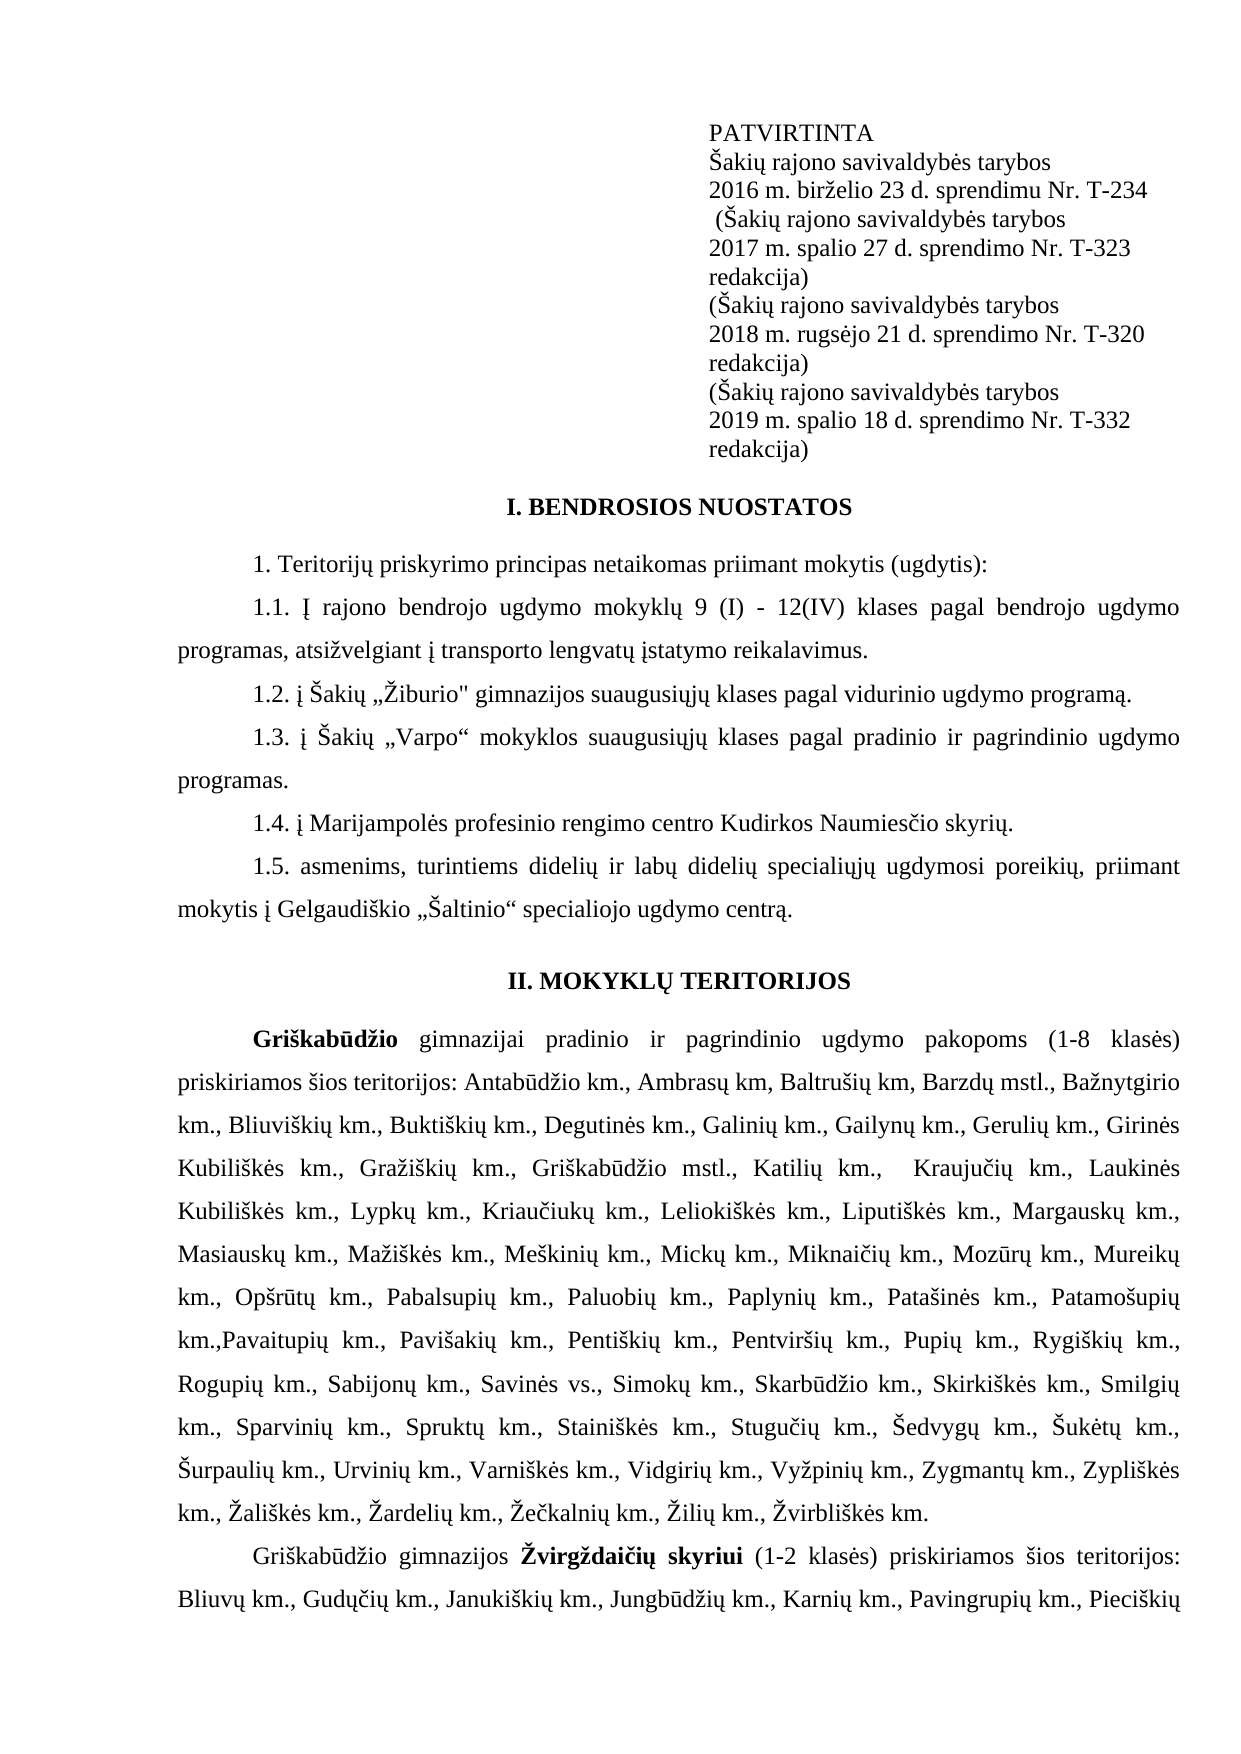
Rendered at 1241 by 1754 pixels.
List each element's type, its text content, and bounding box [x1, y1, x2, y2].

text II. Mokyklų teritorijos [177, 966, 1181, 995]
text 1.2. į Šakių „Žiburio" gimnazijos suaugusiųjų klases pagal vidurinio ugdymo programą. [177, 679, 1181, 707]
text (Šakių rajono savivaldybės tarybos [709, 291, 1181, 319]
text (Šakių rajono savivaldybės tarybos [709, 204, 1181, 233]
text Šakių rajono savivaldybės tarybos [709, 147, 1181, 176]
text Griškabūdžio gimnazijai pradinio ir pagrindinio ugdymo pakopoms (1-8 klasės) priskiriamos šios teritorijos: Antabūdžio km., Ambrasų km, Baltrušių km, Barzdų mstl., Bažnytgirio km., Bliuviškių km., Buktiškių km., Degutinės km., Galinių km., Gailynų km., Gerulių km., Girinės Kubiliškės km., Gražiškių km., Griškabūdžio mstl., Katilių km., Kraujučių km., Laukinės Kubiliškės km., Lypkų km., Kriaučiukų km., Leliokiškės km., Liputiškės km., Margauskų km., Masiauskų km., Mažiškės km., Meškinių km., Mickų km., Miknaičių km., Mozūrų km., Mureikų km., Opšrūtų km., Pabalsupių km., Paluobių km., Paplynių km., Patašinės km., Patamošupių km.,Pavaitupių km., Pavišakių km., Pentiškių km., Pentviršių km., Pupių km., Rygiškių km., Rogupių km., Sabijonų km., Savinės vs., Simokų km., Skarbūdžio km., Skirkiškės km., Smilgių km., Sparvinių km., Spruktų km., Stainiškės km., Stugučių km., Šedvygų km., Šukėtų km., Šurpaulių km., Urvinių km., Varniškės km., Vidgirių km., Vyžpinių km., Zygmantų km., Zypliškės km., Žališkės km., Žardelių km., Žečkalnių km., Žilių km., Žvirbliškės km. [177, 1024, 1181, 1527]
text redakcija) [709, 434, 1181, 463]
text 1. Teritorijų priskyrimo principas netaikomas priimant mokytis (ugdytis): [177, 549, 1181, 578]
text Griškabūdžio gimnazijos Žvirgždaičių skyriui (1-2 klasės) priskiriamos šios teritorijos: Bliuvų km., Gudųčių km., Janukiškių km., Jungbūdžių km., Karnių km., Pavingrupių km., Pieciškių [177, 1541, 1181, 1613]
text 2017 m. spalio 27 d. sprendimo Nr. T-323 [709, 233, 1181, 262]
text redakcija) [709, 348, 1181, 377]
text 1.3. į Šakių „Varpo“ mokyklos suaugusiųjų klases pagal pradinio ir pagrindinio ugdymo programas. [177, 722, 1181, 794]
text I. Bendrosios nuostatos [177, 492, 1181, 521]
text 1.4. į Marijampolės profesinio rengimo centro Kudirkos Naumiesčio skyrių. [177, 808, 1181, 837]
text 2019 m. spalio 18 d. sprendimo Nr. T-332 [709, 406, 1181, 434]
text 2016 m. birželio 23 d. sprendimu Nr. T-234 [709, 176, 1181, 204]
text redakcija) [709, 262, 1181, 291]
text (Šakių rajono savivaldybės tarybos [709, 377, 1181, 406]
text PATVIRTINTA [709, 118, 1181, 147]
text 2018 m. rugsėjo 21 d. sprendimo Nr. T-320 [709, 319, 1181, 348]
text 1.5. asmenims, turintiems didelių ir labų didelių specialiųjų ugdymosi poreikių, priimant mokytis į Gelgaudiškio „Šaltinio“ specialiojo ugdymo centrą. [177, 851, 1181, 923]
text 1.1. Į rajono bendrojo ugdymo mokyklų 9 (I) - 12(IV) klases pagal bendrojo ugdymo programas, atsižvelgiant į transporto lengvatų įstatymo reikalavimus. [177, 592, 1181, 664]
